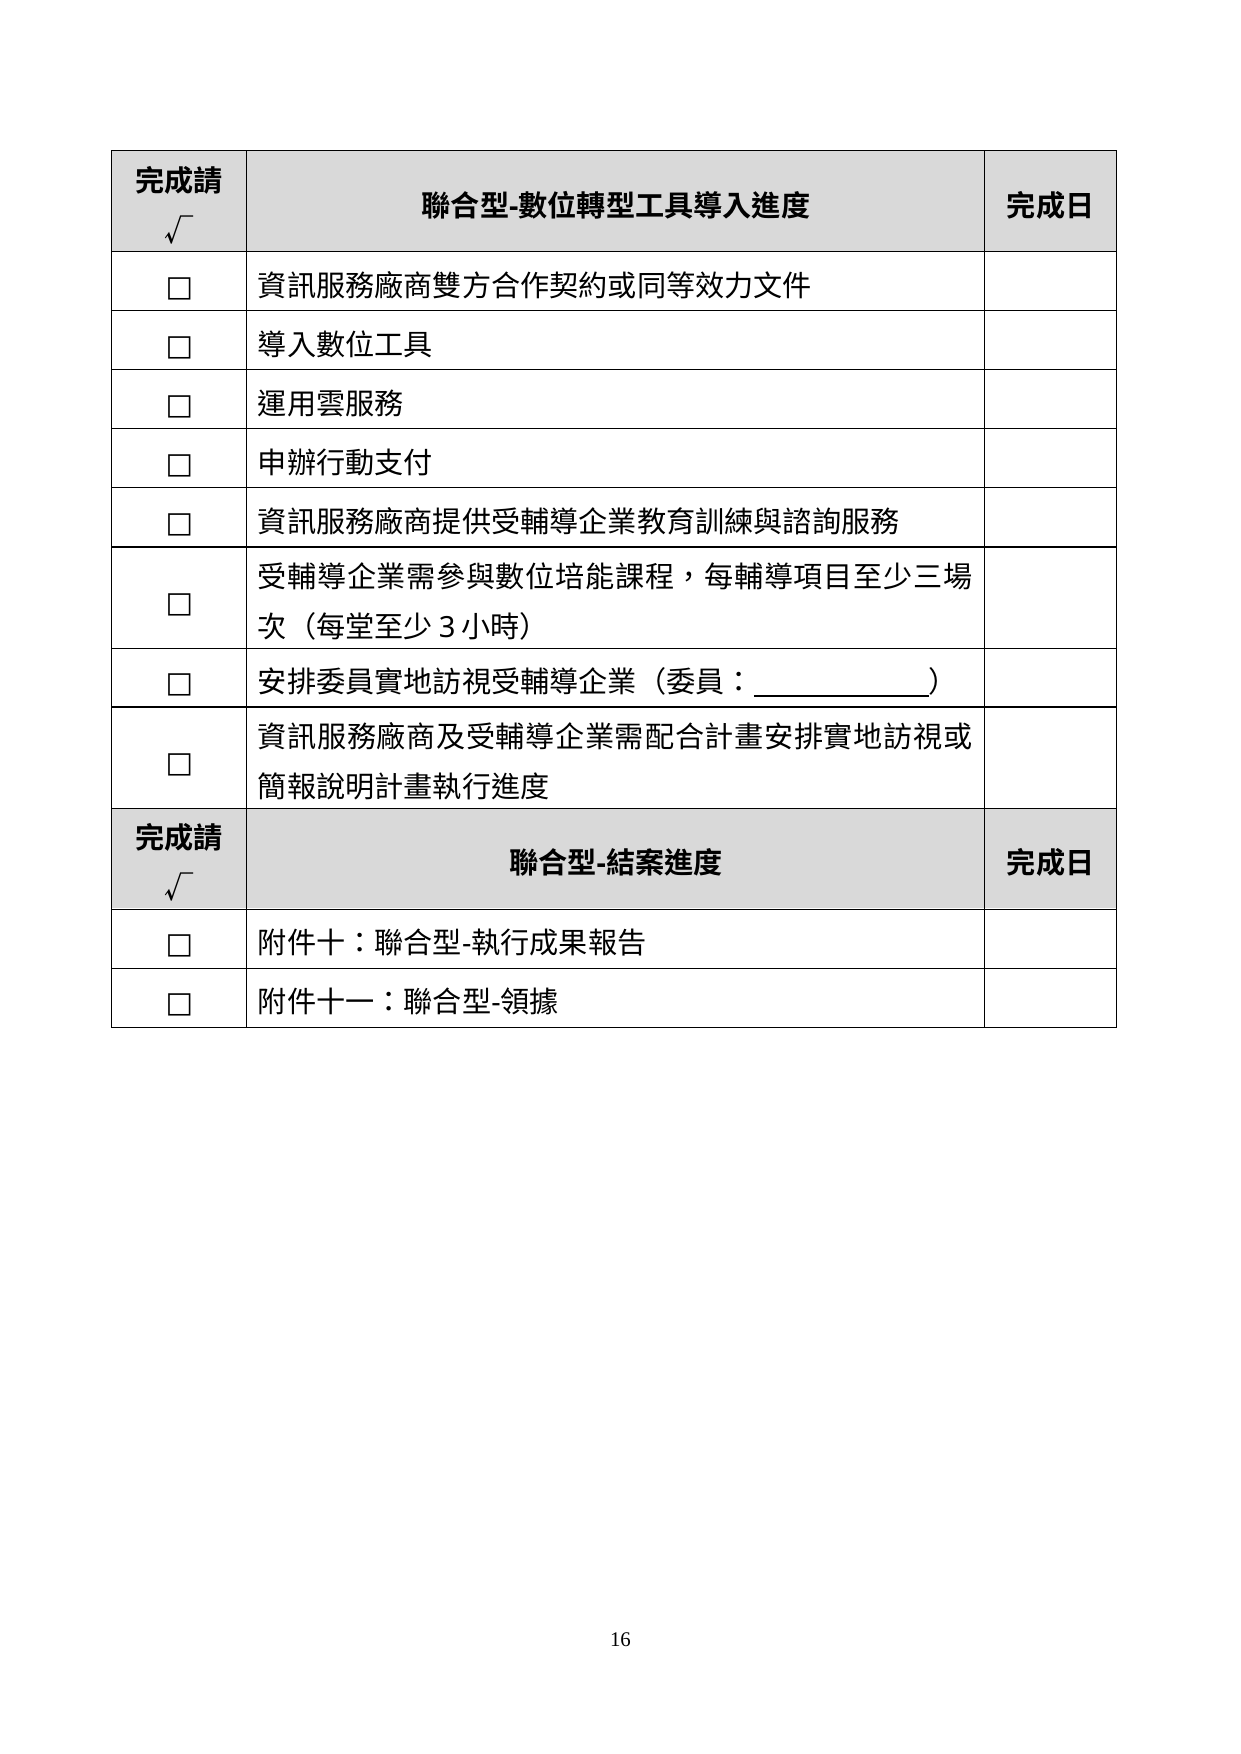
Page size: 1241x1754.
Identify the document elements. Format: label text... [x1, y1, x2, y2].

table_cell □ [112, 649, 246, 706]
table_cell 資訊服務廠商提供受輔導企業教育訓練與諮詢服務 [247, 488, 984, 546]
table_cell □ [112, 969, 246, 1027]
table_cell [985, 649, 1116, 706]
table_cell 運用雲服務 [247, 370, 984, 428]
table_cell 導入數位工具 [247, 311, 984, 369]
table_cell 安排委員實地訪視受輔導企業（委員： ） [247, 649, 984, 706]
table_cell [985, 708, 1116, 807]
table_cell □ [112, 910, 246, 968]
table_cell 完成請√ [112, 809, 246, 908]
table_cell 申辦行動支付 [247, 429, 984, 487]
table_cell 資訊服務廠商及受輔導企業需配合計畫安排實地訪視或簡報說明計畫執行進度 [247, 708, 984, 807]
table_cell 完成日 [985, 809, 1116, 908]
table_cell [985, 488, 1116, 546]
table_cell □ [112, 488, 246, 546]
table_cell □ [112, 252, 246, 310]
table_header 聯合型-數位轉型工具導入進度 [247, 151, 984, 251]
table_cell □ [112, 429, 246, 487]
table_cell [985, 969, 1116, 1027]
table_header 完成日 [985, 151, 1116, 251]
table_cell □ [112, 370, 246, 428]
table_cell 附件十一：聯合型-領據 [247, 969, 984, 1027]
table_cell 附件十：聯合型-執行成果報告 [247, 910, 984, 968]
table_cell [985, 910, 1116, 968]
table_cell □ [112, 311, 246, 369]
table_cell 聯合型-結案進度 [247, 809, 984, 908]
table_cell [985, 311, 1116, 369]
table_cell □ [112, 548, 246, 647]
table_cell [985, 429, 1116, 487]
table_cell [985, 548, 1116, 647]
table_header 完成請√ [112, 151, 246, 251]
table_cell 受輔導企業需參與數位培能課程，每輔導項目至少三場次（每堂至少3小時） [247, 548, 984, 647]
table_cell 資訊服務廠商雙方合作契約或同等效力文件 [247, 252, 984, 310]
table_cell □ [112, 708, 246, 807]
table_cell [985, 252, 1116, 310]
table_cell [985, 370, 1116, 428]
